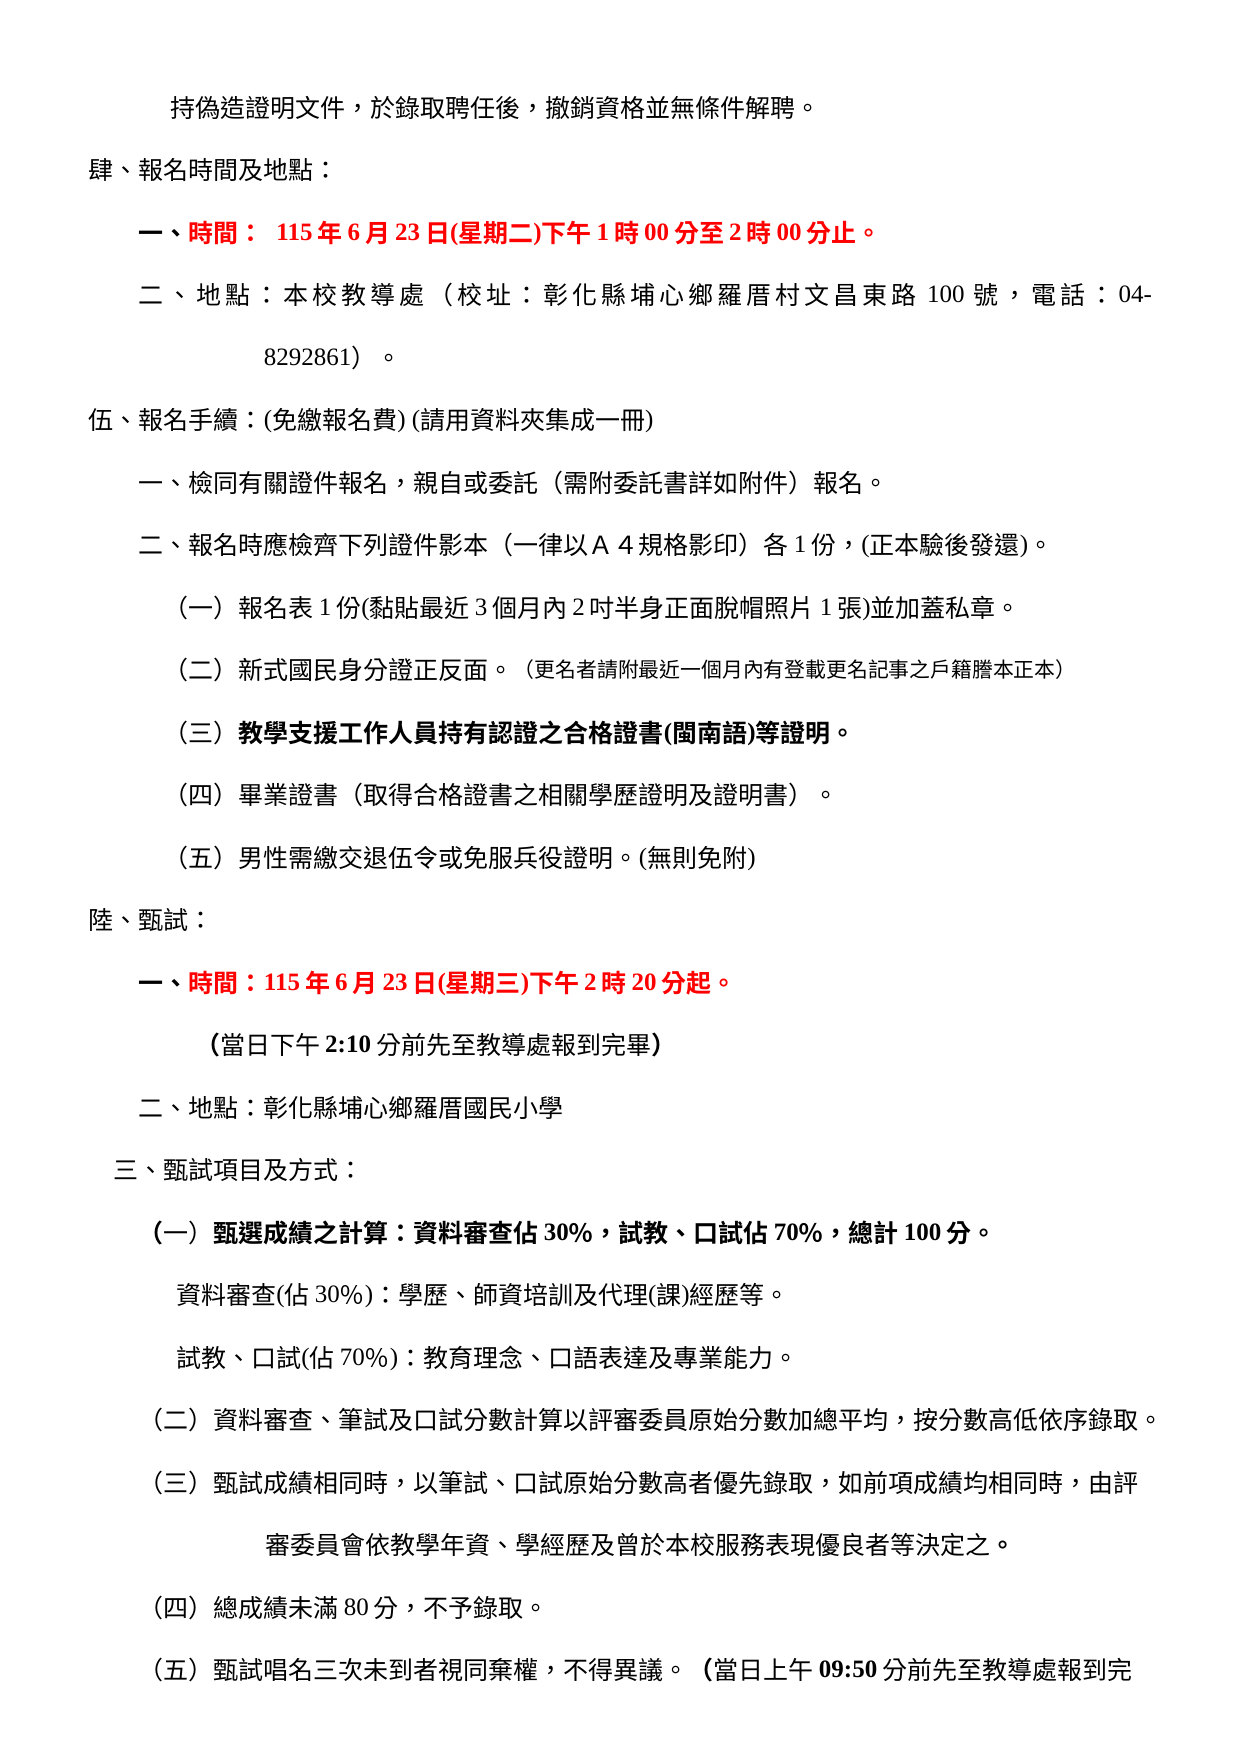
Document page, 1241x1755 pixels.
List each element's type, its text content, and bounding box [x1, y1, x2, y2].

text 三、甄試項目及方式： [89, 1127, 1152, 1189]
text 二、報名時應檢齊下列證件影本（一律以Ａ４規格影印）各1份，(正本驗後發還)。 [89, 502, 1152, 564]
text 資料審查(佔30％)：學歷、師資培訓及代理(課)經歷等。 [89, 1252, 1152, 1314]
text （一）甄選成績之計算：資料審查佔30％，試教、口試佔70％，總計100分。 [89, 1189, 1152, 1252]
text 持偽造證明文件，於錄取聘任後，撤銷資格並無條件解聘。 [89, 64, 1152, 127]
text 一、時間：115年6月23日(星期三)下午2時20分起。 [89, 939, 1152, 1002]
text 肆、報名時間及地點： [89, 127, 1152, 189]
text （四）畢業證書（取得合格證書之相關學歷證明及證明書）。 [164, 752, 1152, 814]
text （三）教學支援工作人員持有認證之合格證書(閩南語)等證明。 [164, 689, 1152, 752]
text （五）甄試唱名三次未到者視同棄權，不得異議。（當日上午09:50分前先至教導處報到完 [89, 1627, 1152, 1689]
text （一）報名表1份(黏貼最近3個月內2吋半身正面脫帽照片1張)並加蓋私章。 [164, 564, 1152, 627]
text 二、地點：彰化縣埔心鄉羅厝國民小學 [89, 1064, 1152, 1127]
text 一、時間： 115年6月23日(星期二)下午1時00分至2時00分止。 [139, 189, 1152, 252]
text （二）資料審查、筆試及口試分數計算以評審委員原始分數加總平均，按分數高低依序錄取。 [89, 1377, 1152, 1439]
text （當日下午2:10分前先至教導處報到完畢） [89, 1002, 1152, 1064]
text （五）男性需繳交退伍令或免服兵役證明。(無則免附) [164, 814, 1152, 877]
text 二、地點：本校教導處（校址：彰化縣埔心鄉羅厝村文昌東路100號，電話：04-8292861）。 [139, 252, 1152, 377]
text 一、檢同有關證件報名，親自或委託（需附委託書詳如附件）報名。 [89, 439, 1152, 502]
text （三）甄試成績相同時，以筆試、口試原始分數高者優先錄取，如前項成績均相同時，由評審委員會依教學年資、學經歷及曾於本校服務表現優良者等決定之。 [89, 1439, 1152, 1564]
text 陸、甄試： [89, 877, 1152, 939]
text （二）新式國民身分證正反面。（更名者請附最近一個月內有登載更名記事之戶籍謄本正本） [89, 627, 1152, 689]
text （四）總成績未滿80分，不予錄取。 [89, 1564, 1152, 1627]
text 伍、報名手續：(免繳報名費) (請用資料夾集成一冊) [89, 377, 1152, 439]
text 試教、口試(佔70％)：教育理念、口語表達及專業能力。 [89, 1314, 1152, 1377]
